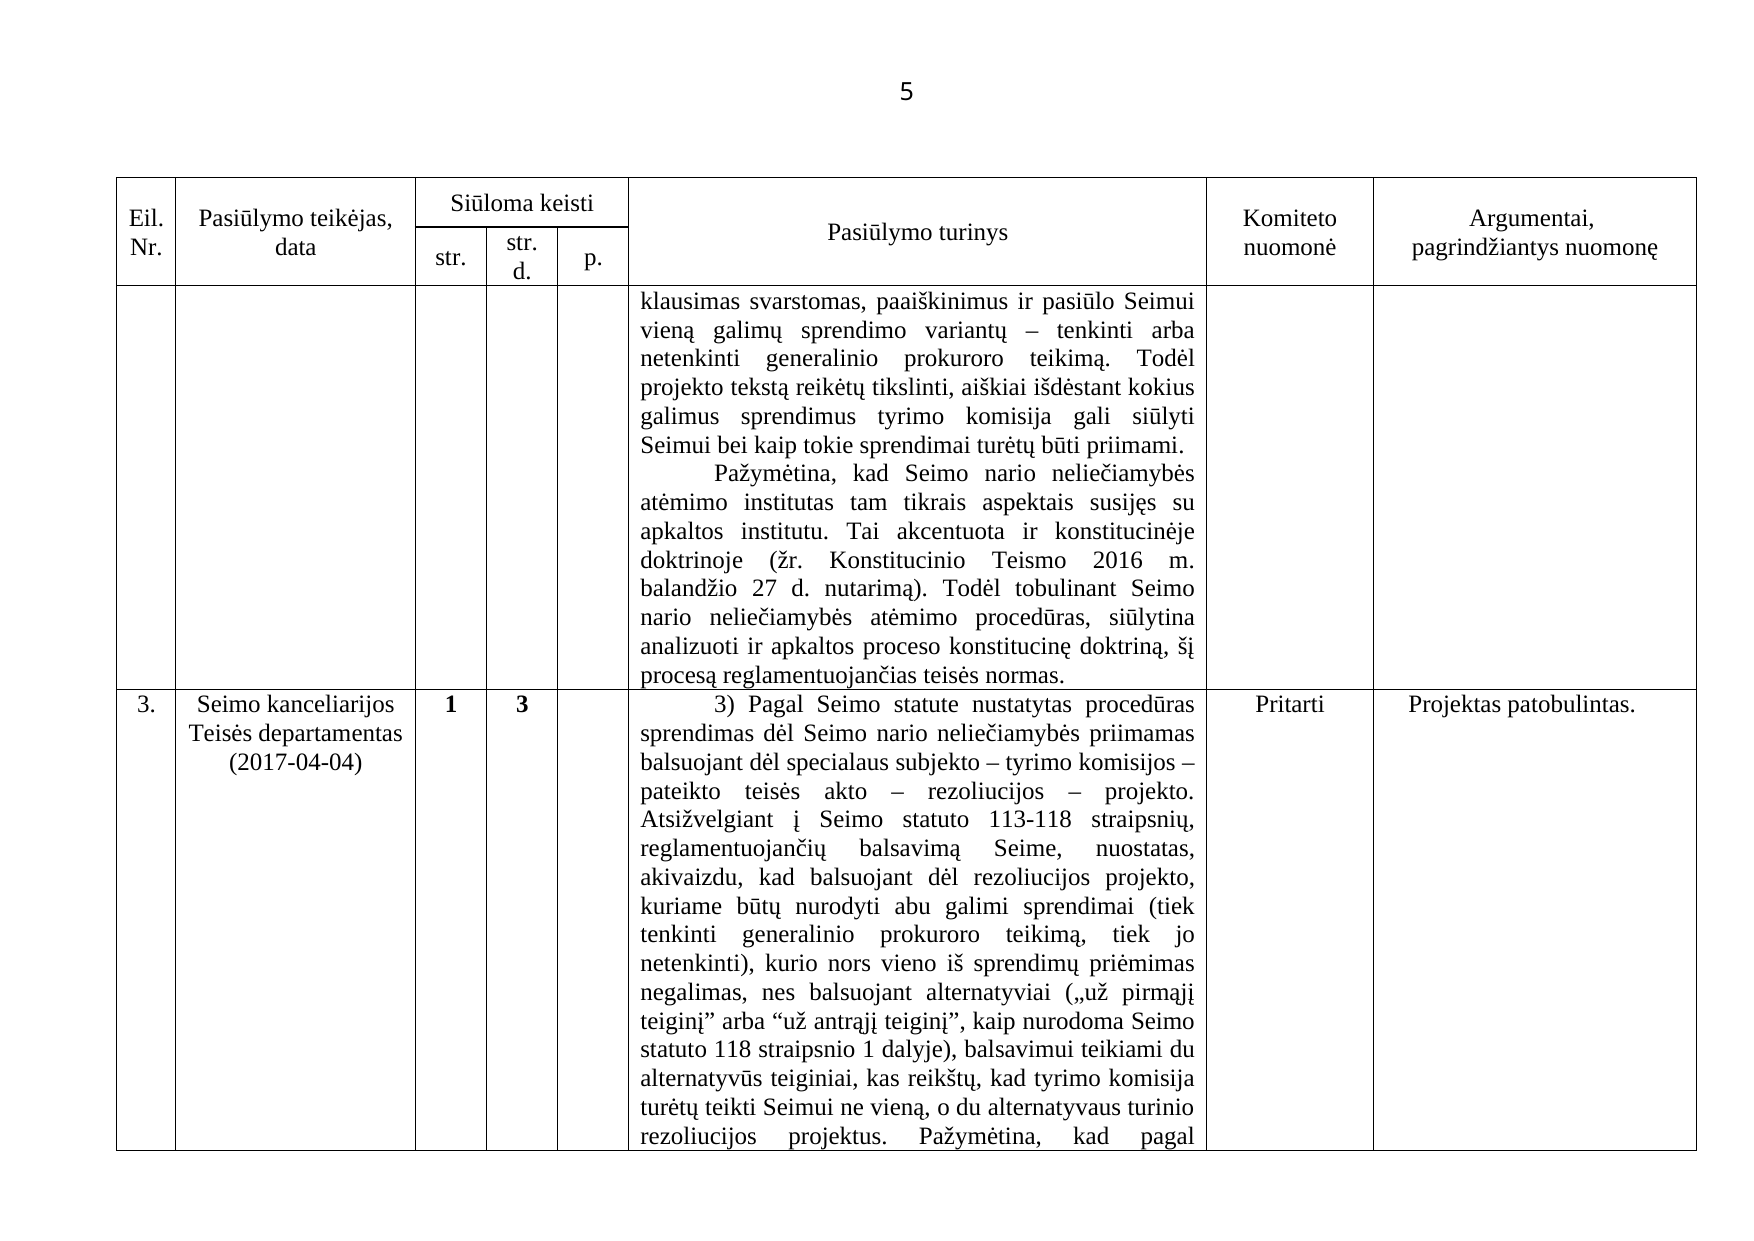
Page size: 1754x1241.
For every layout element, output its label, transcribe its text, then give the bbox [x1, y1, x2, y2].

table_cell Seimo kanceliarijos Teisės departamentas (2017-04-04) [176, 690, 415, 1149]
table_cell Projektas patobulintas. [1374, 690, 1696, 1149]
table_cell [487, 286, 557, 688]
table_cell [1374, 286, 1696, 688]
table_header Eil. Nr. [117, 178, 175, 285]
table_cell str. [416, 228, 486, 285]
table_cell [1207, 286, 1373, 688]
table_cell Pritarti [1207, 690, 1373, 1149]
table_cell [558, 286, 628, 688]
table_cell 3) Pagal Seimo statute nustatytas procedūras sprendimas dėl Seimo nario neliečiamybės priimamas balsuojant dėl specialaus subjekto – tyrimo komisijos – pateikto teisės akto – rezoliucijos – projekto. Atsižvelgiant į Seimo statuto 113-118 straipsnių, reglamentuojančių balsavimą Seime, nuostatas, akivaizdu, kad balsuojant dėl rezoliucijos projekto, kuriame būtų nurodyti abu galimi sprendimai (tiek tenkinti generalinio prokuroro teikimą, tiek jo netenkinti), kurio nors vieno iš sprendimų priėmimas negalimas, nes balsuojant alternatyviai („už pirmąjį teiginį” arba “už antrąjį teiginį”, kaip nurodoma Seimo statuto 118 straipsnio 1 dalyje), balsavimui teikiami du alternatyvūs teiginiai, kas reikštų, kad tyrimo komisija turėtų teikti Seimui ne vieną, o du alternatyvaus turinio rezoliucijos projektus. Pažymėtina, kad pagal [629, 690, 1206, 1149]
table_header Pasiūlymo teikėjas, data [176, 178, 415, 285]
table_cell [176, 286, 415, 688]
table_cell str. d. [487, 228, 557, 285]
table_cell 3 [487, 690, 557, 1149]
table_cell p. [558, 228, 628, 285]
table_cell 3. [117, 690, 175, 1149]
table_header Argumentai, pagrindžiantys nuomonę [1374, 178, 1696, 285]
table_cell [117, 286, 175, 688]
table_cell klausimas svarstomas, paaiškinimus ir pasiūlo Seimui vieną galimų sprendimo variantų – tenkinti arba netenkinti generalinio prokuroro teikimą. Todėl projekto tekstą reikėtų tikslinti, aiškiai išdėstant kokius galimus sprendimus tyrimo komisija gali siūlyti Seimui bei kaip tokie sprendimai turėtų būti priimami. Pažymėtina, kad Seimo nario neliečiamybės atėmimo institutas tam tikrais aspektais susijęs su apkaltos institutu. Tai akcentuota ir konstitucinėje doktrinoje (žr. Konstitucinio Teismo 2016 m. balandžio 27 d. nutarimą). Todėl tobulinant Seimo nario neliečiamybės atėmimo procedūras, siūlytina analizuoti ir apkaltos proceso konstitucinę doktriną, šį procesą reglamentuojančias teisės normas. [629, 286, 1206, 688]
table_header Komiteto nuomonė [1207, 178, 1373, 285]
table_header Pasiūlymo turinys [629, 178, 1206, 285]
table_header Siūloma keisti [416, 178, 628, 226]
table_cell [558, 690, 628, 1149]
table_cell 1 [416, 690, 486, 1149]
table_cell [416, 286, 486, 688]
